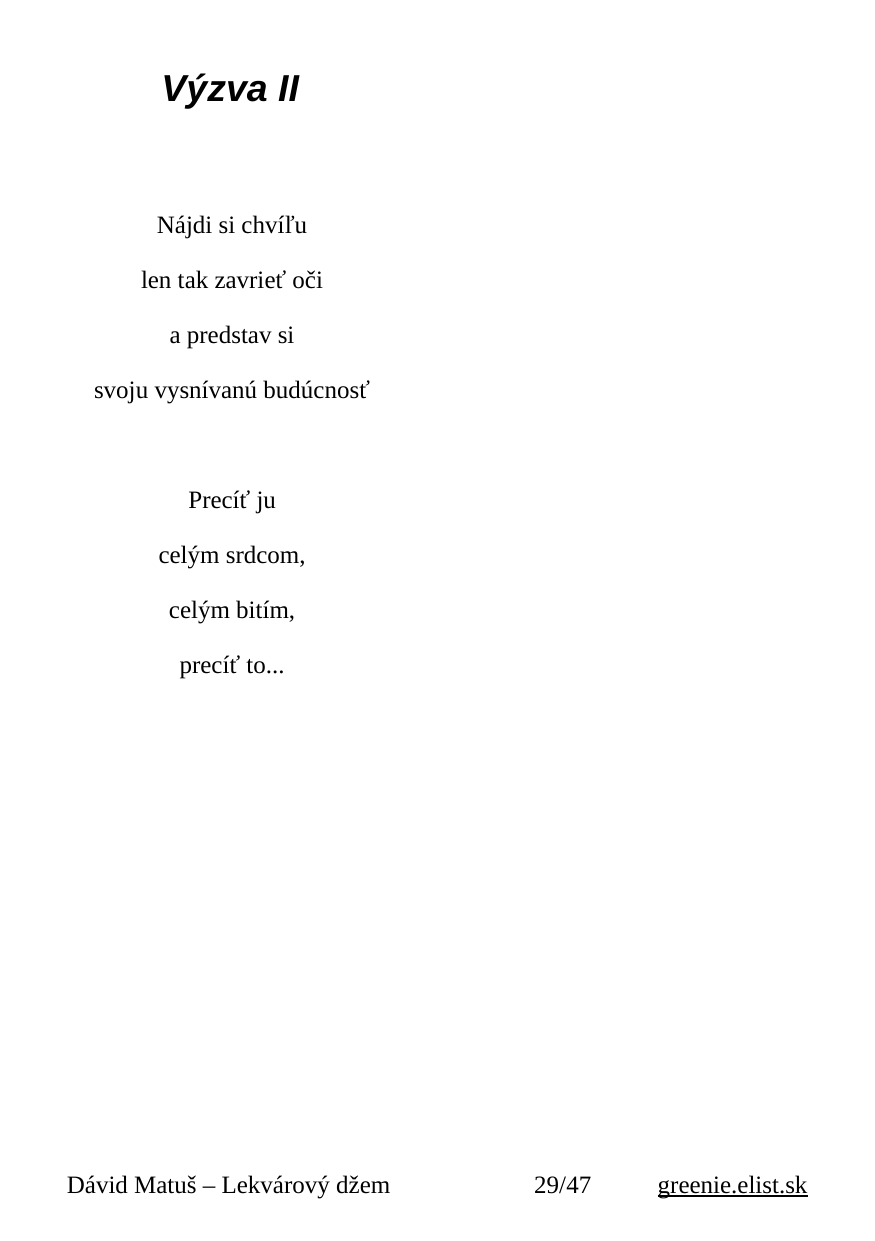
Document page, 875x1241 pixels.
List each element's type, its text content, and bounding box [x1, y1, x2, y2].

text celým bitím, [41, 595, 422, 623]
text Nájdi si chvíľu [41, 211, 422, 239]
text len tak zavrieť oči [41, 265, 422, 294]
text a predstav si [41, 320, 422, 349]
text celým srdcom, [41, 540, 422, 569]
text svoju vysnívanú budúcnosť [41, 375, 422, 404]
subtitle Výzva II [41, 66, 422, 109]
text precíť to... [41, 650, 422, 678]
text Precíť ju [41, 485, 422, 514]
